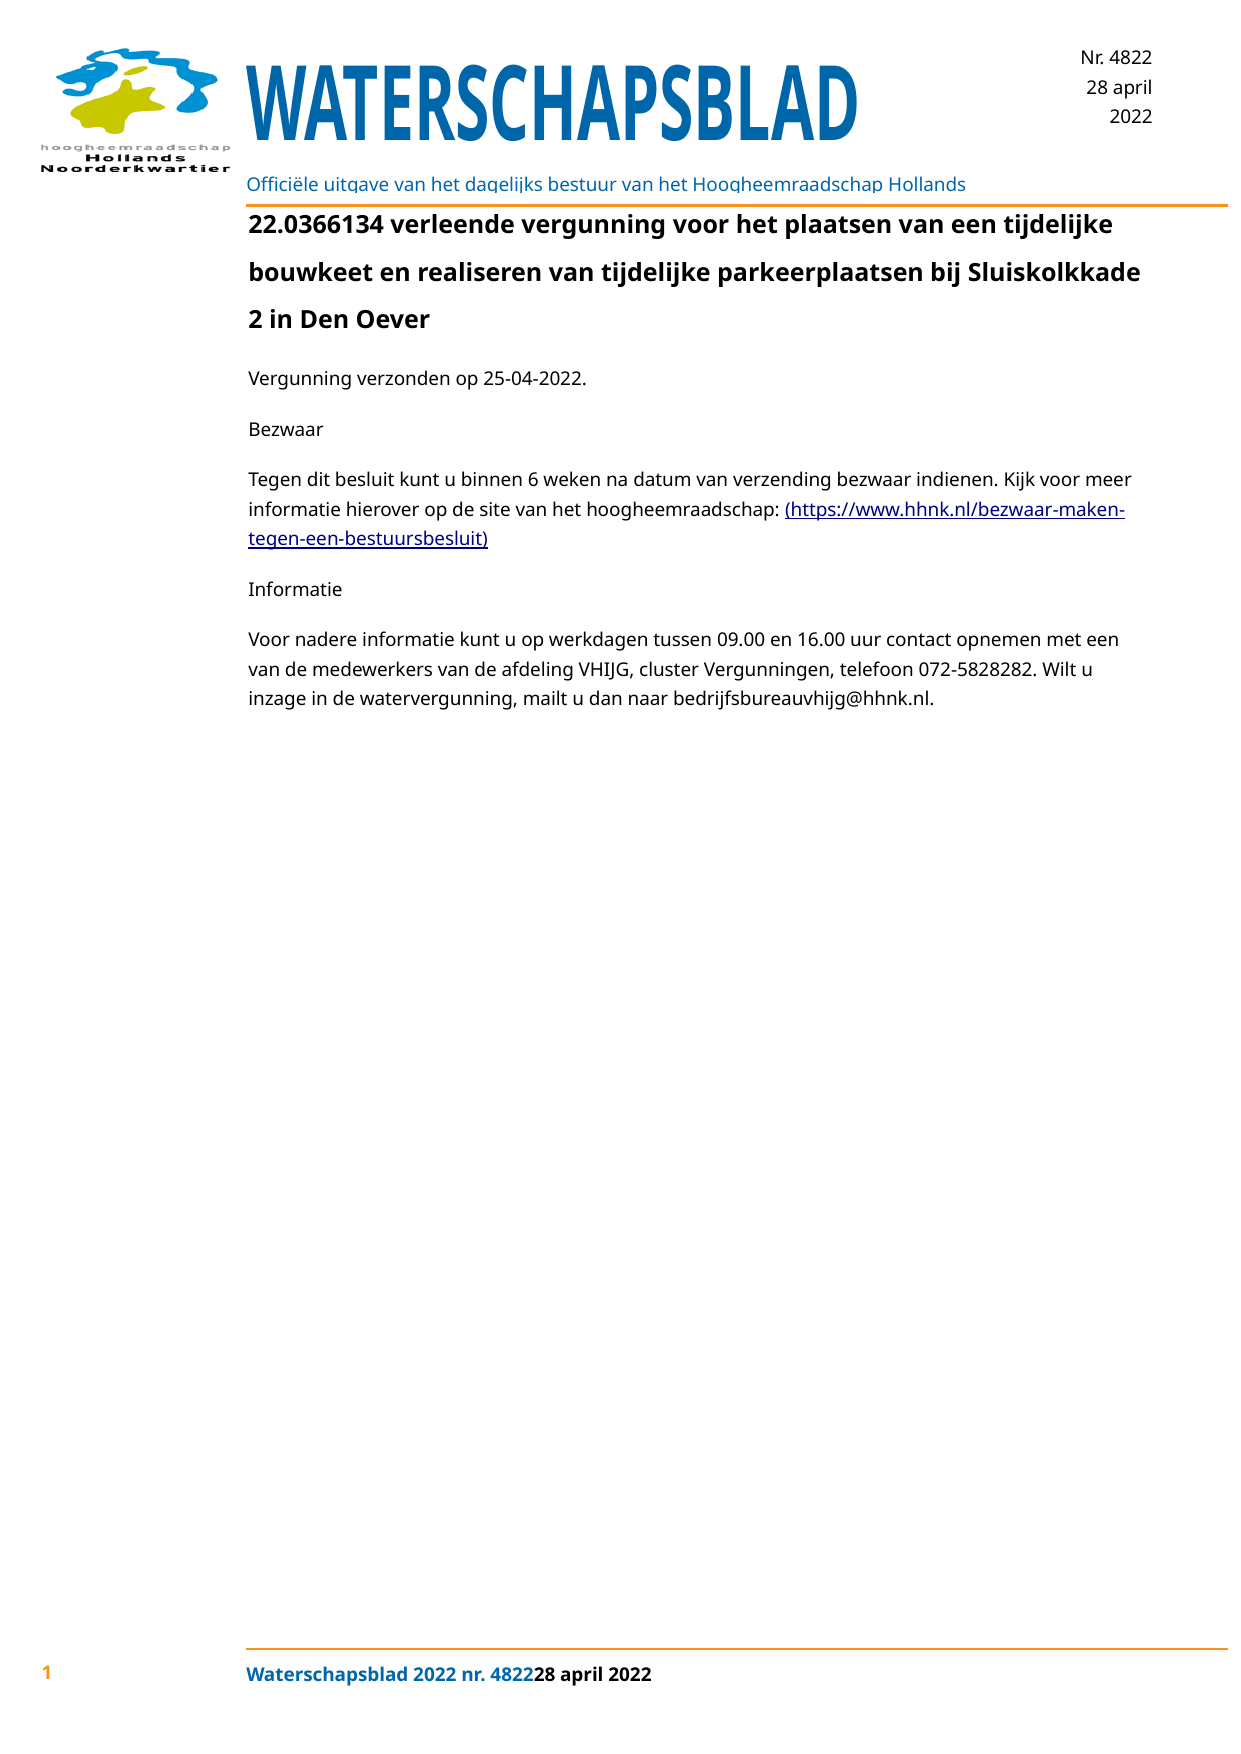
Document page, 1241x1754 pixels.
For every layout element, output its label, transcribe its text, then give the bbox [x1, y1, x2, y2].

text Informatie [248, 576, 1152, 602]
text Vergunning verzonden op 25-04-2022. [248, 366, 1152, 391]
text 22.0366134 verleende vergunning voor het plaatsen van een tijdelijke bouwkeet en realiseren van tijdelijke parkeerplaatsen bij Sluiskolkkade 2 in Den Oever [248, 207, 1152, 336]
text Bezwaar [248, 416, 1152, 442]
text Tegen dit besluit kunt u binnen 6 weken na datum van verzending bezwaar indienen. Kijk voor meer informatie hierover op de site van het hoogheemraadschap: (https://www.hhnk.nl/bezwaar-maken-tegen-een-bestuursbesluit) [248, 466, 1152, 551]
text Voor nadere informatie kunt u op werkdagen tussen 09.00 en 16.00 uur contact opnemen met een van de medewerkers van de afdeling VHIJG, cluster Vergunningen, telefoon 072-5828282. Wilt u inzage in de watervergunning, mailt u dan naar bedrijfsbureauvhijg@hhnk.nl. [248, 626, 1152, 711]
picture [41, 47, 231, 172]
